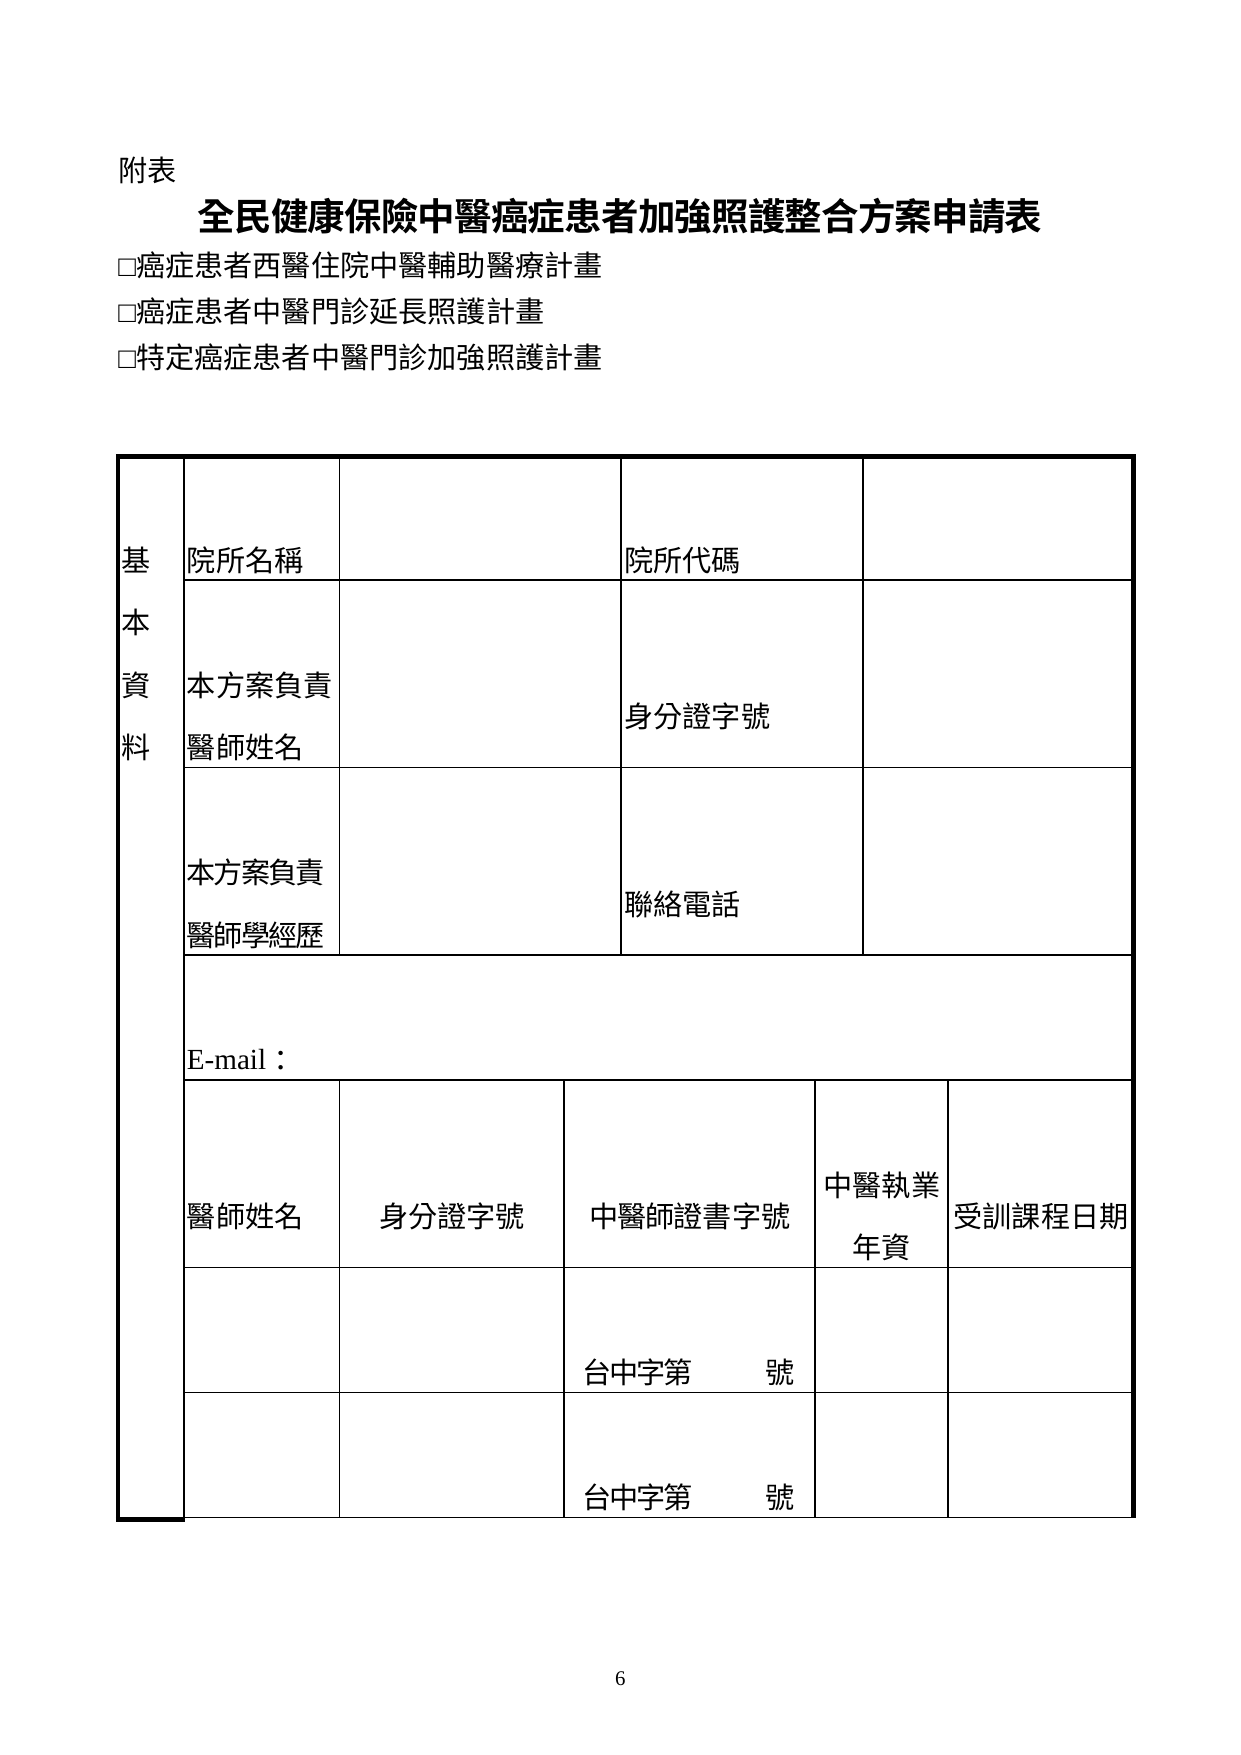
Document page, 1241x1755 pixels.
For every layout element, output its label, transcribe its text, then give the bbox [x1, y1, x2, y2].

table_cell [340, 581, 620, 767]
table_cell [864, 768, 1131, 954]
table_header 院所名稱 [185, 459, 339, 579]
table_cell [340, 768, 620, 954]
table_cell 身分證字號 [622, 581, 862, 767]
table_cell [864, 581, 1131, 767]
table_cell [340, 1268, 563, 1392]
table_cell 台中字第 號 [565, 1268, 814, 1392]
table_cell 中醫師證書字號 [565, 1081, 814, 1267]
text □特定癌症患者中醫門診加強照護計畫 [118, 331, 1122, 377]
table_cell [949, 1268, 1131, 1392]
table_header 院所代碼 [622, 459, 862, 579]
table_cell [185, 1268, 339, 1392]
text □癌症患者中醫門診延長照護計畫 [118, 286, 1122, 331]
text 附表 [118, 142, 1122, 192]
table_cell E-mail： [185, 956, 1131, 1079]
table_cell 受訓課程日期 [949, 1081, 1131, 1267]
table_cell 台中字第 號 [565, 1393, 814, 1517]
table_cell [816, 1268, 947, 1392]
table_cell 本方案負責醫師學經歷 [185, 768, 339, 954]
table_cell [816, 1393, 947, 1517]
table_header [340, 459, 620, 579]
table_cell 聯絡電話 [622, 768, 862, 954]
table_header [864, 459, 1131, 579]
text □癌症患者西醫住院中醫輔助醫療計畫 [118, 240, 1122, 286]
table_cell [185, 1393, 339, 1517]
table_cell [949, 1393, 1131, 1517]
table_header 基本資料 [120, 459, 183, 1517]
text 全民健康保險中醫癌症患者加強照護整合方案申請表 [118, 192, 1122, 240]
table_cell [340, 1393, 563, 1517]
table_cell 醫師姓名 [185, 1081, 339, 1267]
table_cell 中醫執業年資 [816, 1081, 947, 1267]
table_cell 本方案負責醫師姓名 [185, 581, 339, 767]
table_cell 身分證字號 [340, 1081, 563, 1267]
